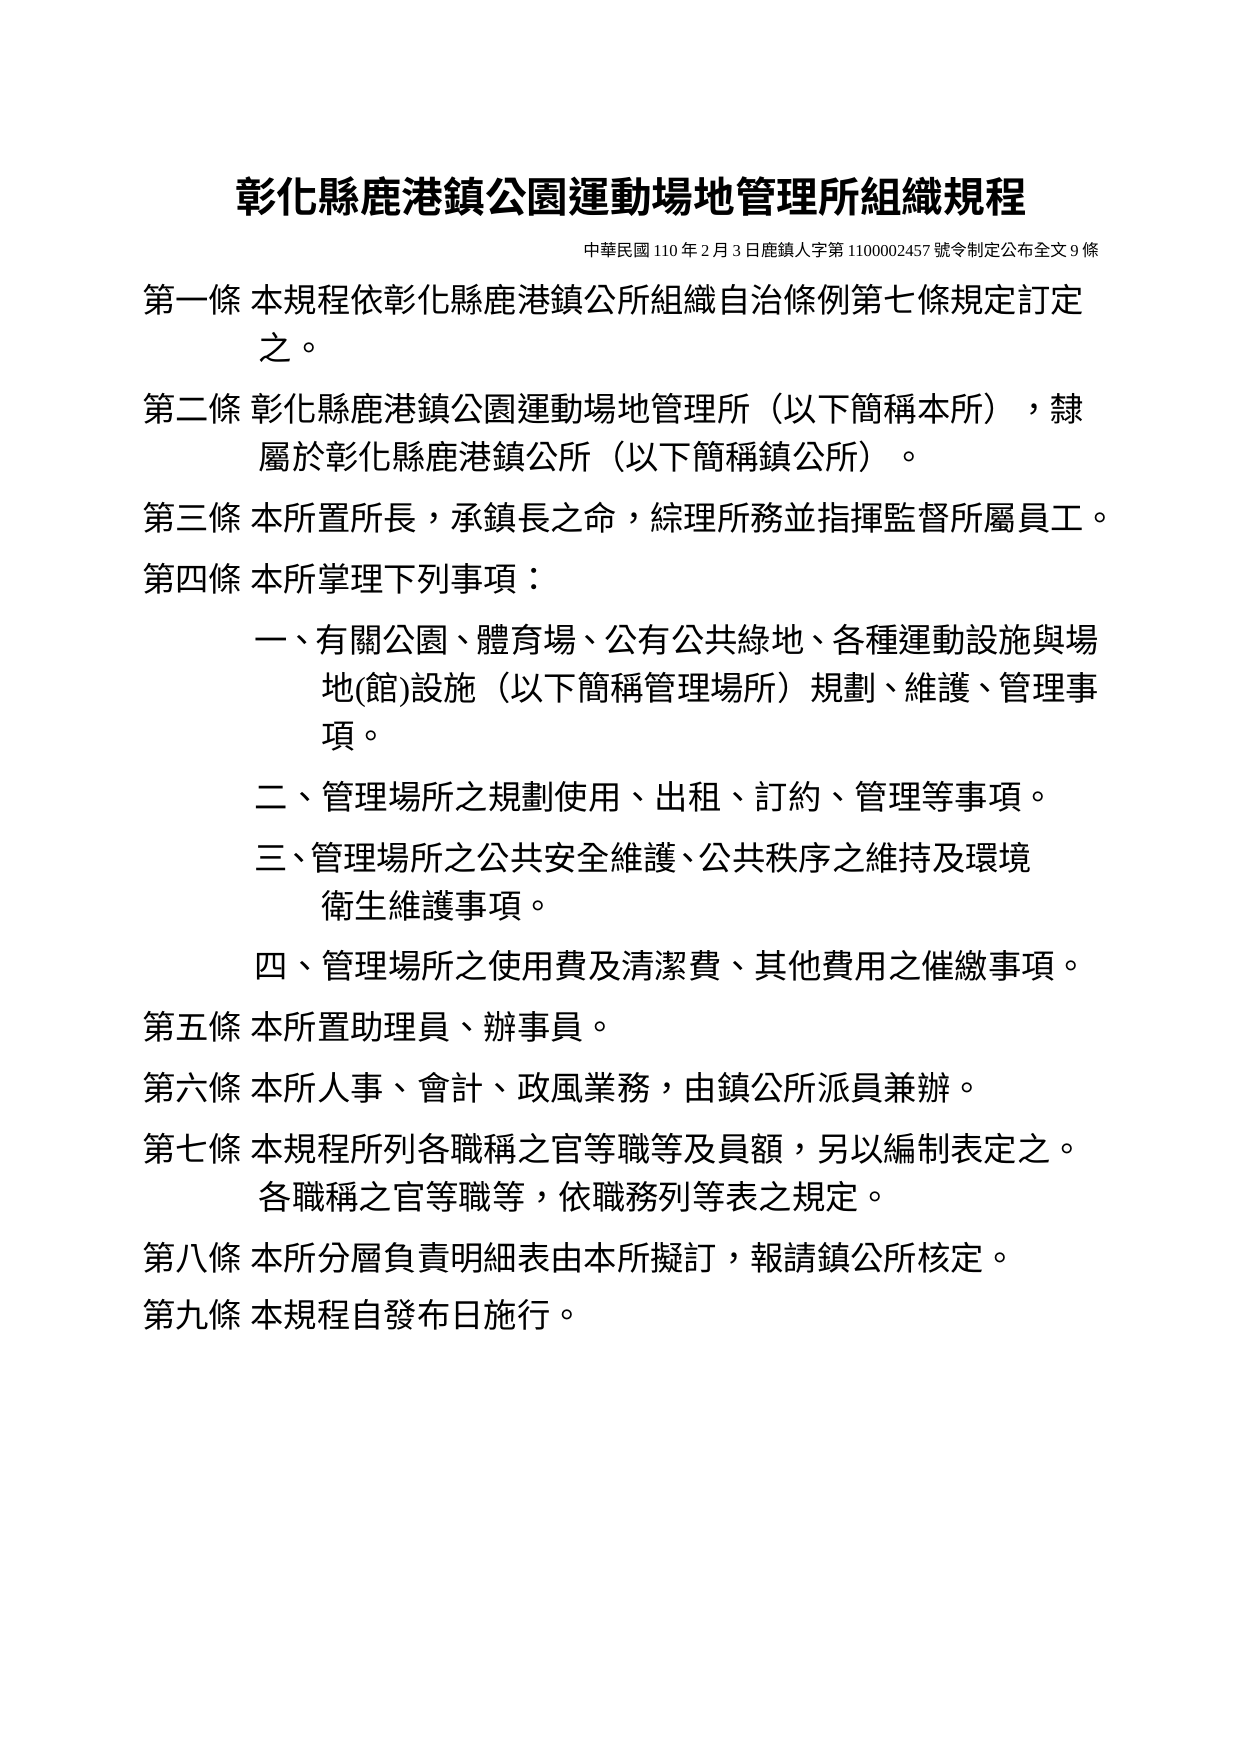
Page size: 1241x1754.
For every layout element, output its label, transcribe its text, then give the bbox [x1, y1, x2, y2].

text 第五條 本所置助理員、辦事員。 [142, 1001, 1098, 1049]
text 中華民國110年2月3日鹿鎮人字第1100002457號令制定公布全文9條 [142, 237, 1098, 261]
text 第三條 本所置所長，承鎮長之命，綜理所務並指揮監督所屬員工。 [142, 492, 1098, 540]
text 第七條 本規程所列各職稱之官等職等及員額，另以編制表定之。各職稱之官等職等，依職務列等表之規定。 [142, 1122, 1098, 1219]
text 三、管理場所之公共安全維護、公共秩序之維持及環境 衛生維護事項。 [254, 831, 1098, 928]
text 第二條 彰化縣鹿港鎮公園運動場地管理所（以下簡稱本所），隸屬於彰化縣鹿港鎮公所（以下簡稱鎮公所）。 [142, 383, 1098, 479]
text 彰化縣鹿港鎮公園運動場地管理所組織規程 [142, 164, 1098, 225]
text 一、有關公園、體育場、公有公共綠地、各種運動設施與場地(館)設施（以下簡稱管理場所）規劃、維護、管理事項。 [254, 613, 1098, 758]
text 二、管理場所之規劃使用、出租、訂約、管理等事項。 [254, 771, 1098, 819]
text 第八條 本所分層負責明細表由本所擬訂，報請鎮公所核定。 [142, 1231, 1098, 1279]
text 第一條 本規程依彰化縣鹿港鎮公所組織自治條例第七條規定訂定之。 [142, 274, 1098, 370]
text 第六條 本所人事、會計、政風業務，由鎮公所派員兼辦。 [142, 1062, 1098, 1110]
text 第九條 本規程自發布日施行。 [142, 1292, 1098, 1336]
text 四、管理場所之使用費及清潔費、其他費用之催繳事項。 [254, 940, 1098, 988]
text 第四條 本所掌理下列事項： [142, 553, 1098, 601]
